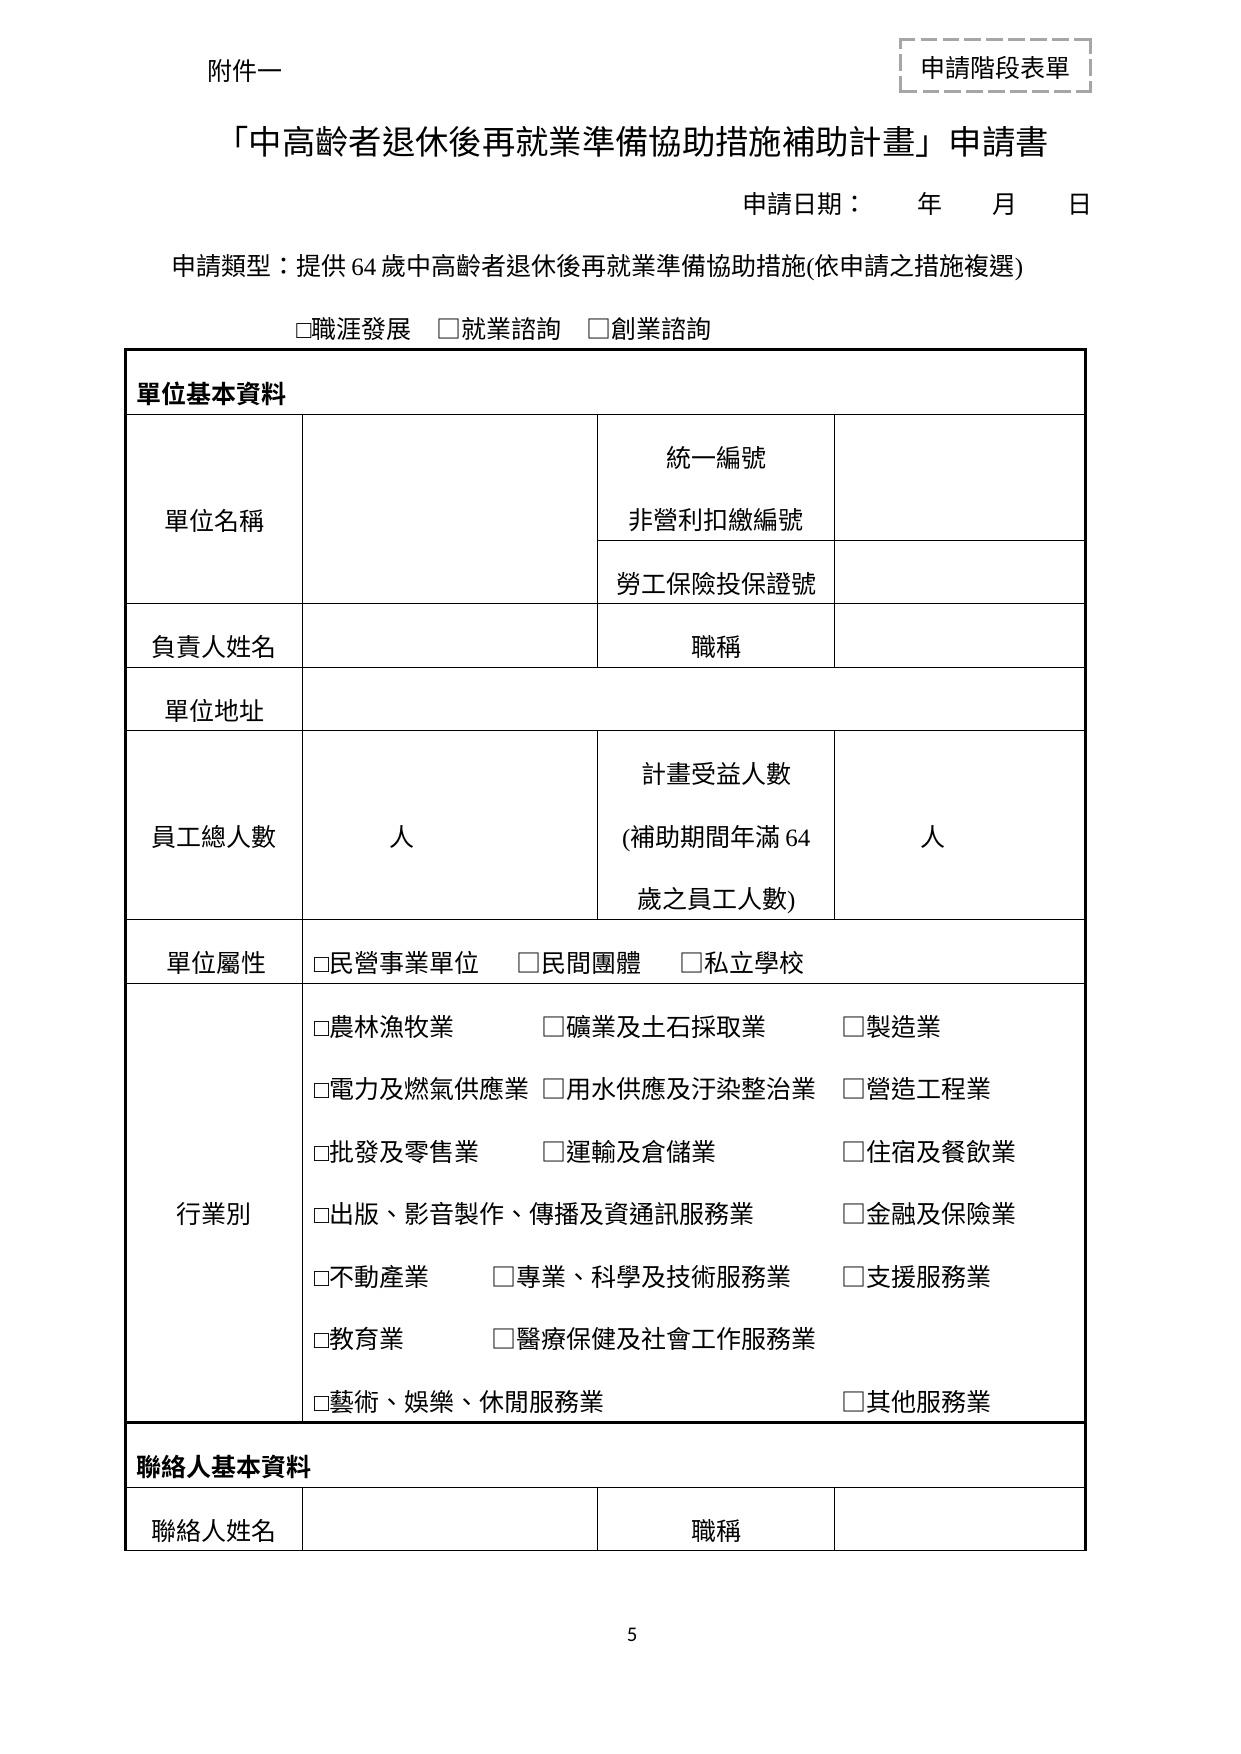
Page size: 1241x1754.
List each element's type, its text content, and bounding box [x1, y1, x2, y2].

table_cell 統一編號 非營利扣繳編號 [598, 415, 834, 540]
table_cell [303, 415, 597, 603]
table_cell [303, 604, 597, 667]
table_cell 聯絡人姓名 [127, 1488, 302, 1550]
table_header 單位基本資料 [127, 351, 1084, 414]
table_cell 人 [835, 731, 1084, 919]
table_cell □民營事業單位 □民間團體 □私立學校 [303, 920, 1084, 982]
table_cell 行業別 [127, 984, 302, 1421]
table_cell 負責人姓名 [127, 604, 302, 667]
table_cell [303, 1488, 597, 1550]
text 附件一 [186, 51, 304, 87]
text 申請類型：提供64歲中高齡者退休後再就業準備協助措施(依申請之措施複選) [171, 223, 1092, 286]
text [171, 44, 319, 96]
table_cell [835, 415, 1084, 540]
table_cell 職稱 [598, 604, 834, 667]
table_cell 職稱 [598, 1488, 834, 1550]
table_cell [303, 668, 1084, 730]
table_cell 聯絡人基本資料 [127, 1424, 1084, 1487]
table_cell [835, 604, 1084, 667]
text 申請日期： 年 月 日 [171, 161, 1092, 223]
text □職涯發展 □就業諮詢 □創業諮詢 [171, 286, 1092, 348]
table_cell 單位地址 [127, 668, 302, 730]
table_cell 計畫受益人數 (補助期間年滿64歲之員工人數) [598, 731, 834, 919]
table_cell [835, 1488, 1084, 1550]
table_cell 單位屬性 [127, 920, 302, 982]
table_cell 單位名稱 [127, 415, 302, 603]
table_cell [835, 541, 1084, 603]
table_cell 勞工保險投保證號 [598, 541, 834, 603]
text 申請階段表單 [917, 48, 1074, 82]
text [899, 37, 1092, 93]
table_cell □農林漁牧業 □礦業及土石採取業 □製造業 □電力及燃氣供應業 □用水供應及汙染整治業 □營造工程業 □批發及零售業 □運輸及倉儲業 □住宿及餐飲業 □出版、影音製作、傳播及資通訊服務業 □金融及保險業 □不動產業 □專業、科學及技術服務業 □支援服務業 □教育業 □醫療保健及社會工作服務業 □藝術、娛樂、休閒服務業 □其他服務業 [303, 984, 1084, 1421]
table_cell 人 [303, 731, 597, 919]
text 「中高齡者退休後再就業準備協助措施補助計畫」申請書 [171, 98, 1092, 161]
table_cell 員工總人數 [127, 731, 302, 919]
